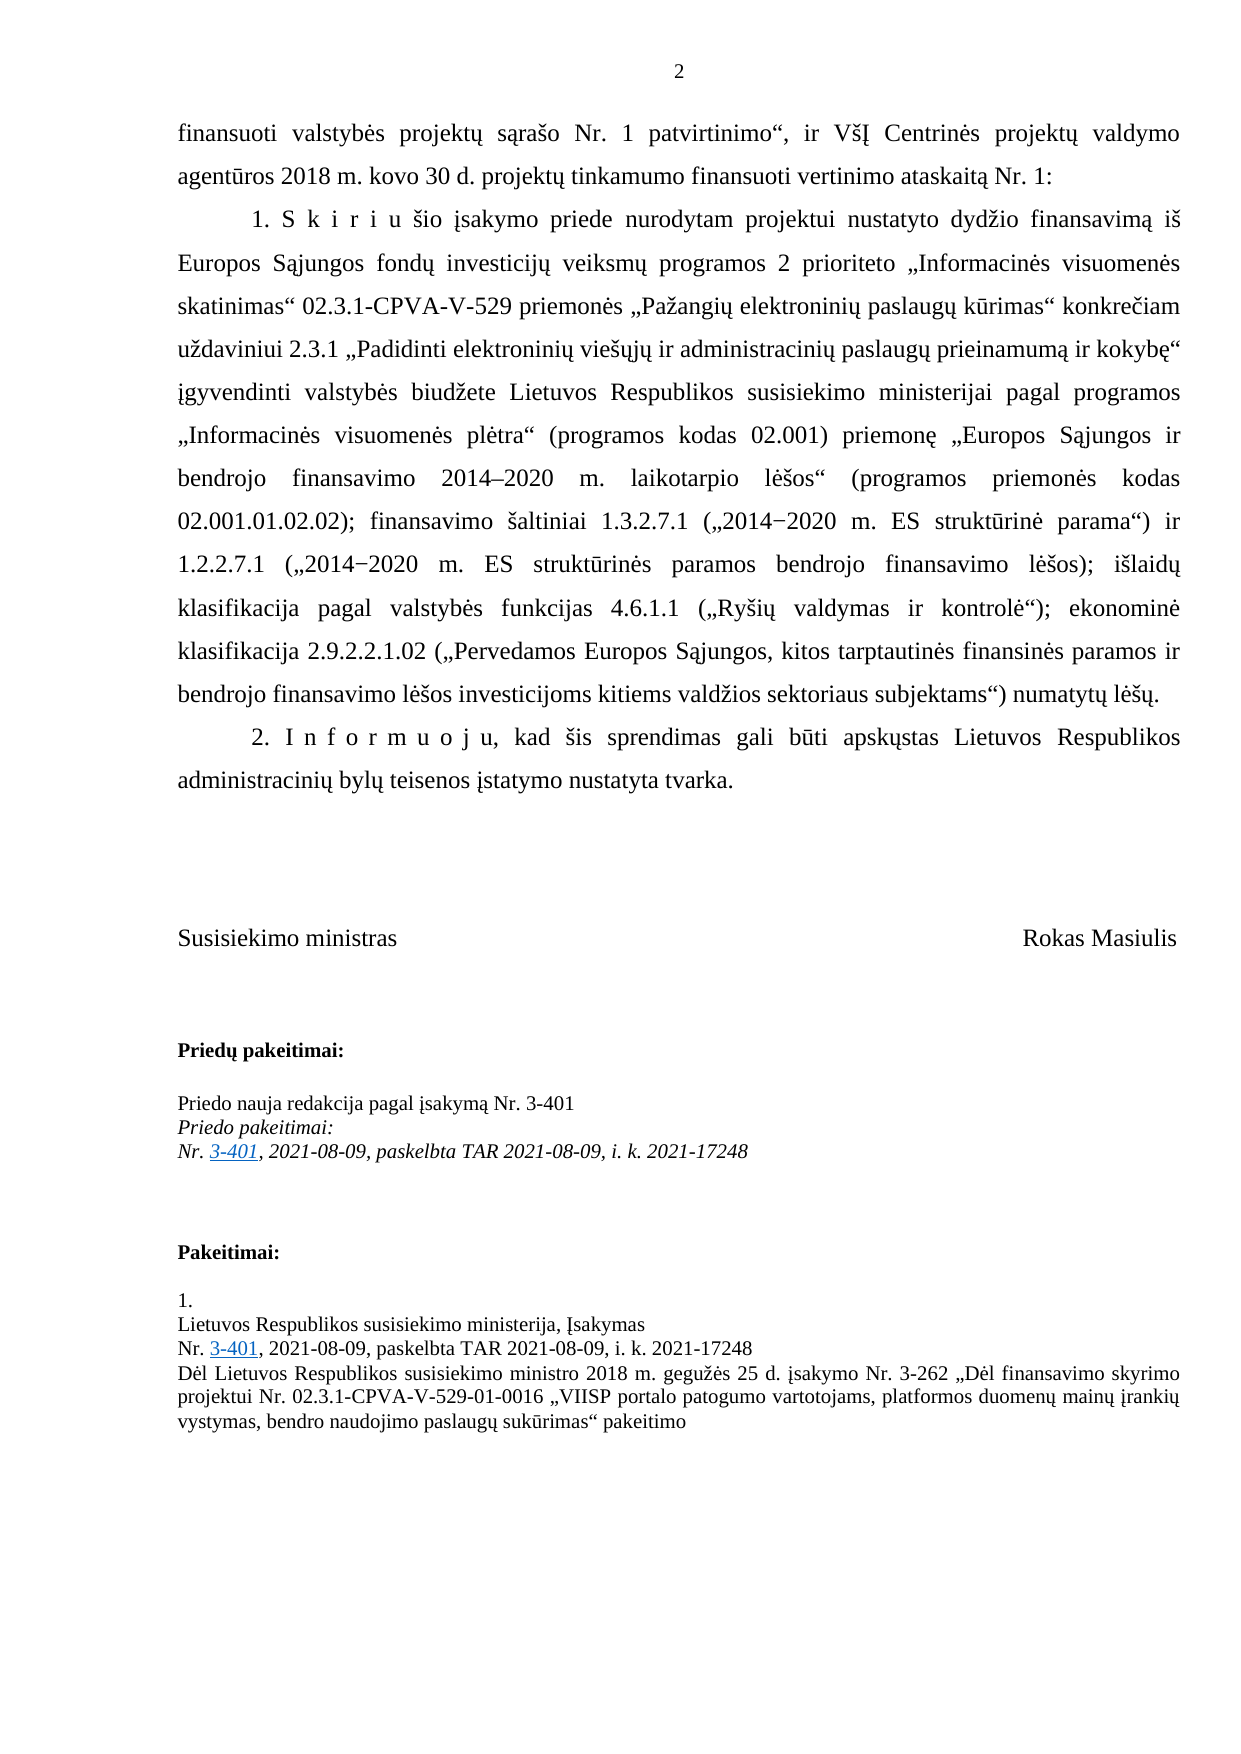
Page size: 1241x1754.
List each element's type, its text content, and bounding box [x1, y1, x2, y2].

text 1. S k i r i u šio įsakymo priede nurodytam projektui nustatyto dydžio finansavimą iš Europos Sąjungos fondų investicijų veiksmų programos 2 prioriteto „Informacinės visuomenės skatinimas“ 02.3.1-CPVA-V-529 priemonės „Pažangių elektroninių paslaugų kūrimas“ konkrečiam uždaviniui 2.3.1 „Padidinti elektroninių viešųjų ir administracinių paslaugų prieinamumą ir kokybę“ įgyvendinti valstybės biudžete Lietuvos Respublikos susisiekimo ministerijai pagal programos „Informacinės visuomenės plėtra“ (programos kodas 02.001) priemonę „Europos Sąjungos ir bendrojo finansavimo 2014–2020 m. laikotarpio lėšos“ (programos priemonės kodas 02.001.01.02.02); finansavimo šaltiniai 1.3.2.7.1 („2014−2020 m. ES struktūrinė parama“) ir 1.2.2.7.1 („2014−2020 m. ES struktūrinės paramos bendrojo finansavimo lėšos); išlaidų klasifikacija pagal valstybės funkcijas 4.6.1.1 („Ryšių valdymas ir kontrolė“); ekonominė klasifikacija 2.9.2.2.1.02 („Pervedamos Europos Sąjungos, kitos tarptautinės finansinės paramos ir bendrojo finansavimo lėšos investicijoms kitiems valdžios sektoriaus subjektams“) numatytų lėšų. [177, 204, 1181, 708]
text Priedo nauja redakcija pagal įsakymą Nr. 3-401 [177, 1091, 1181, 1115]
text 1. [177, 1288, 1181, 1312]
text Priedų pakeitimai: [177, 1038, 1181, 1062]
text Susisiekimo ministras Rokas Masiulis [177, 923, 1181, 952]
text Nr. 3-401, 2021-08-09, paskelbta TAR 2021-08-09, i. k. 2021-17248 [177, 1139, 1181, 1163]
text Nr. 3-401, 2021-08-09, paskelbta TAR 2021-08-09, i. k. 2021-17248 [177, 1336, 1181, 1360]
text finansuoti valstybės projektų sąrašo Nr. 1 patvirtinimo“, ir VšĮ Centrinės projektų valdymo agentūros 2018 m. kovo 30 d. projektų tinkamumo finansuoti vertinimo ataskaitą Nr. 1: [177, 118, 1181, 190]
text 2. Informuoju, kad šis sprendimas gali būti apskųstas Lietuvos Respublikos administracinių bylų teisenos įstatymo nustatyta tvarka. [177, 722, 1181, 794]
text Priedo pakeitimai: [177, 1115, 1181, 1139]
text Lietuvos Respublikos susisiekimo ministerija, Įsakymas [177, 1312, 1181, 1336]
text Dėl Lietuvos Respublikos susisiekimo ministro 2018 m. gegužės 25 d. įsakymo Nr. 3-262 „Dėl finansavimo skyrimo projektui Nr. 02.3.1-CPVA-V-529-01-0016 „VIISP portalo patogumo vartotojams, platformos duomenų mainų įrankių vystymas, bendro naudojimo paslaugų sukūrimas“ pakeitimo [177, 1360, 1181, 1433]
text Pakeitimai: [177, 1240, 1181, 1264]
